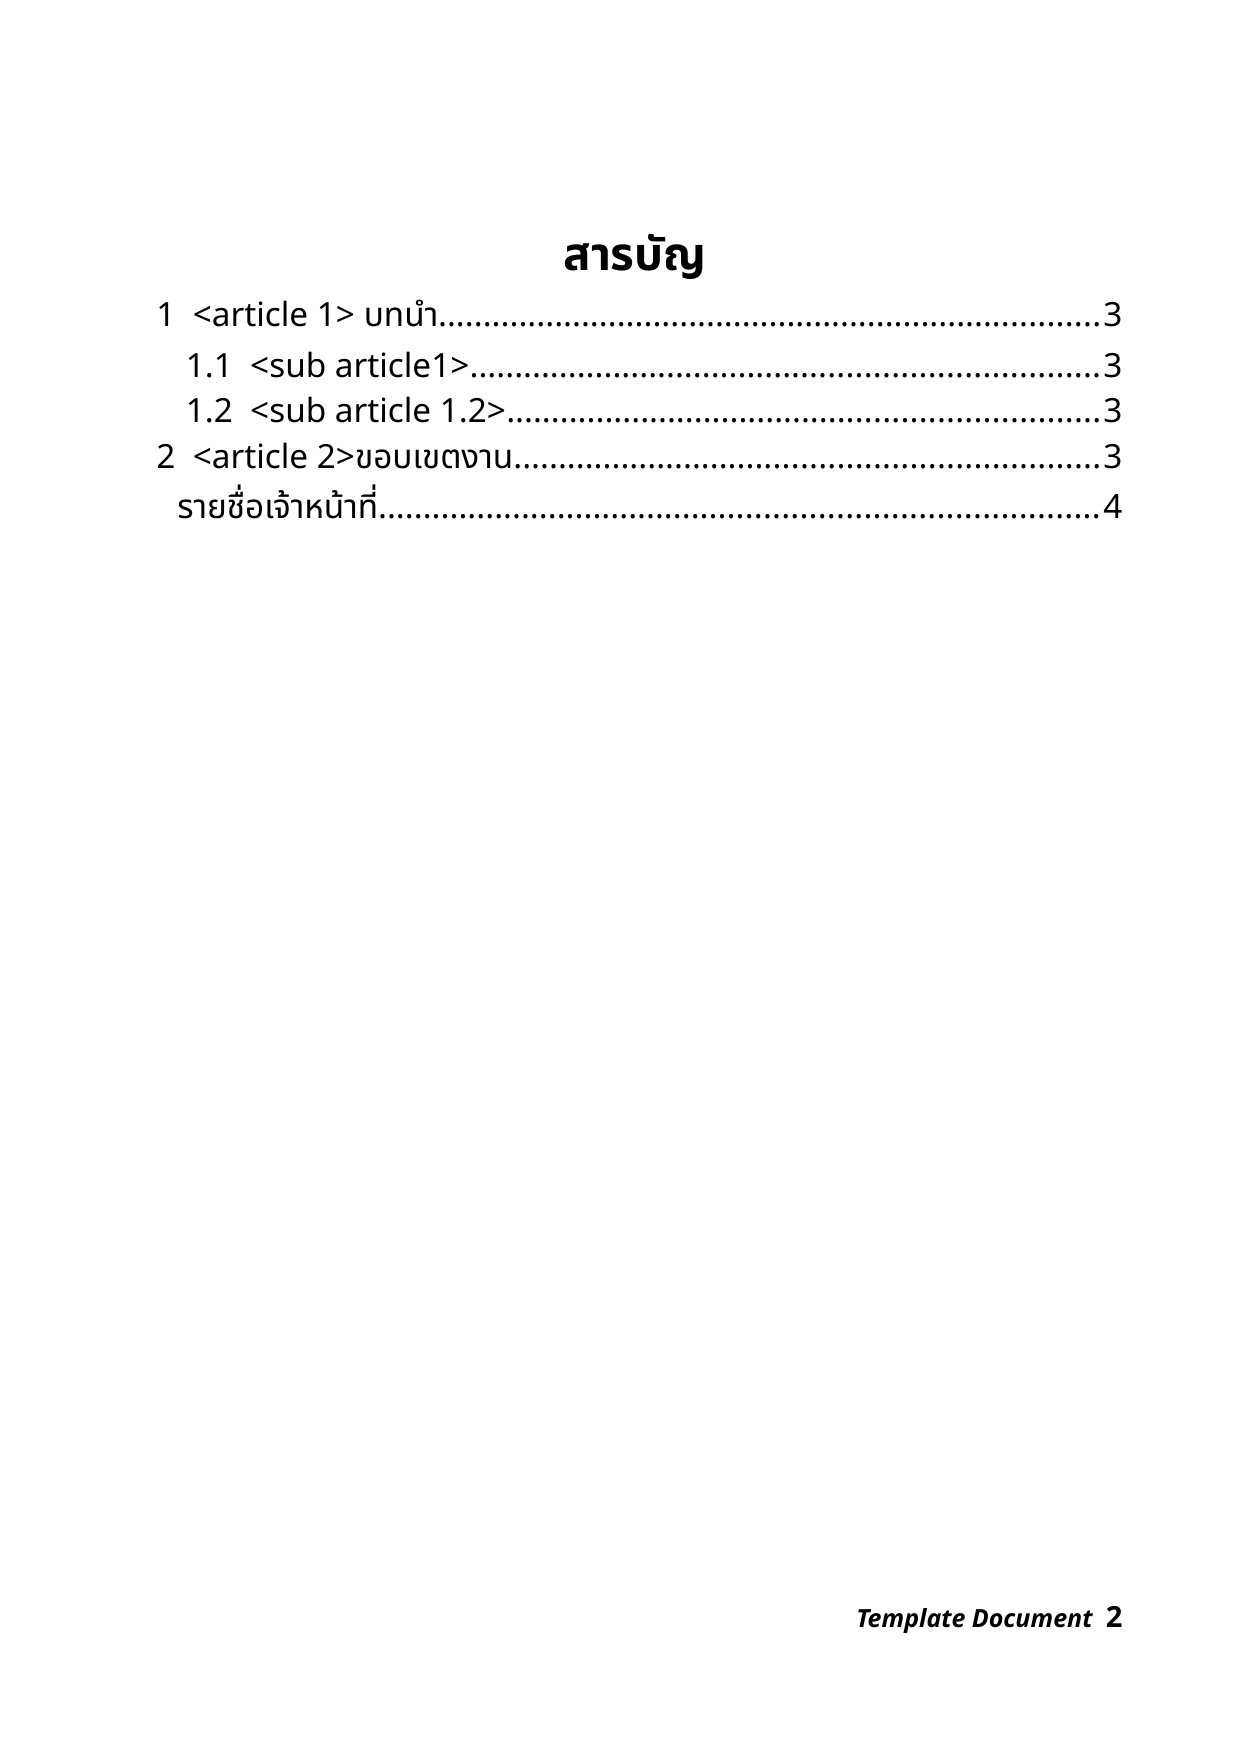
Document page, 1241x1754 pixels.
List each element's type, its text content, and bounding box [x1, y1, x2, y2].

text 2 <article 2>ขอบเขตงาน 3 [148, 432, 1122, 483]
subtitle สารบัญ [148, 222, 1122, 291]
text 1 <article 1> บทนำ 3 [148, 291, 1122, 342]
text รายชื่อเจ้าหน้าที่ 4 [177, 483, 1122, 534]
text 1.1 <sub article1> 3 [177, 342, 1122, 387]
text 1.2 <sub article 1.2> 3 [177, 387, 1122, 432]
